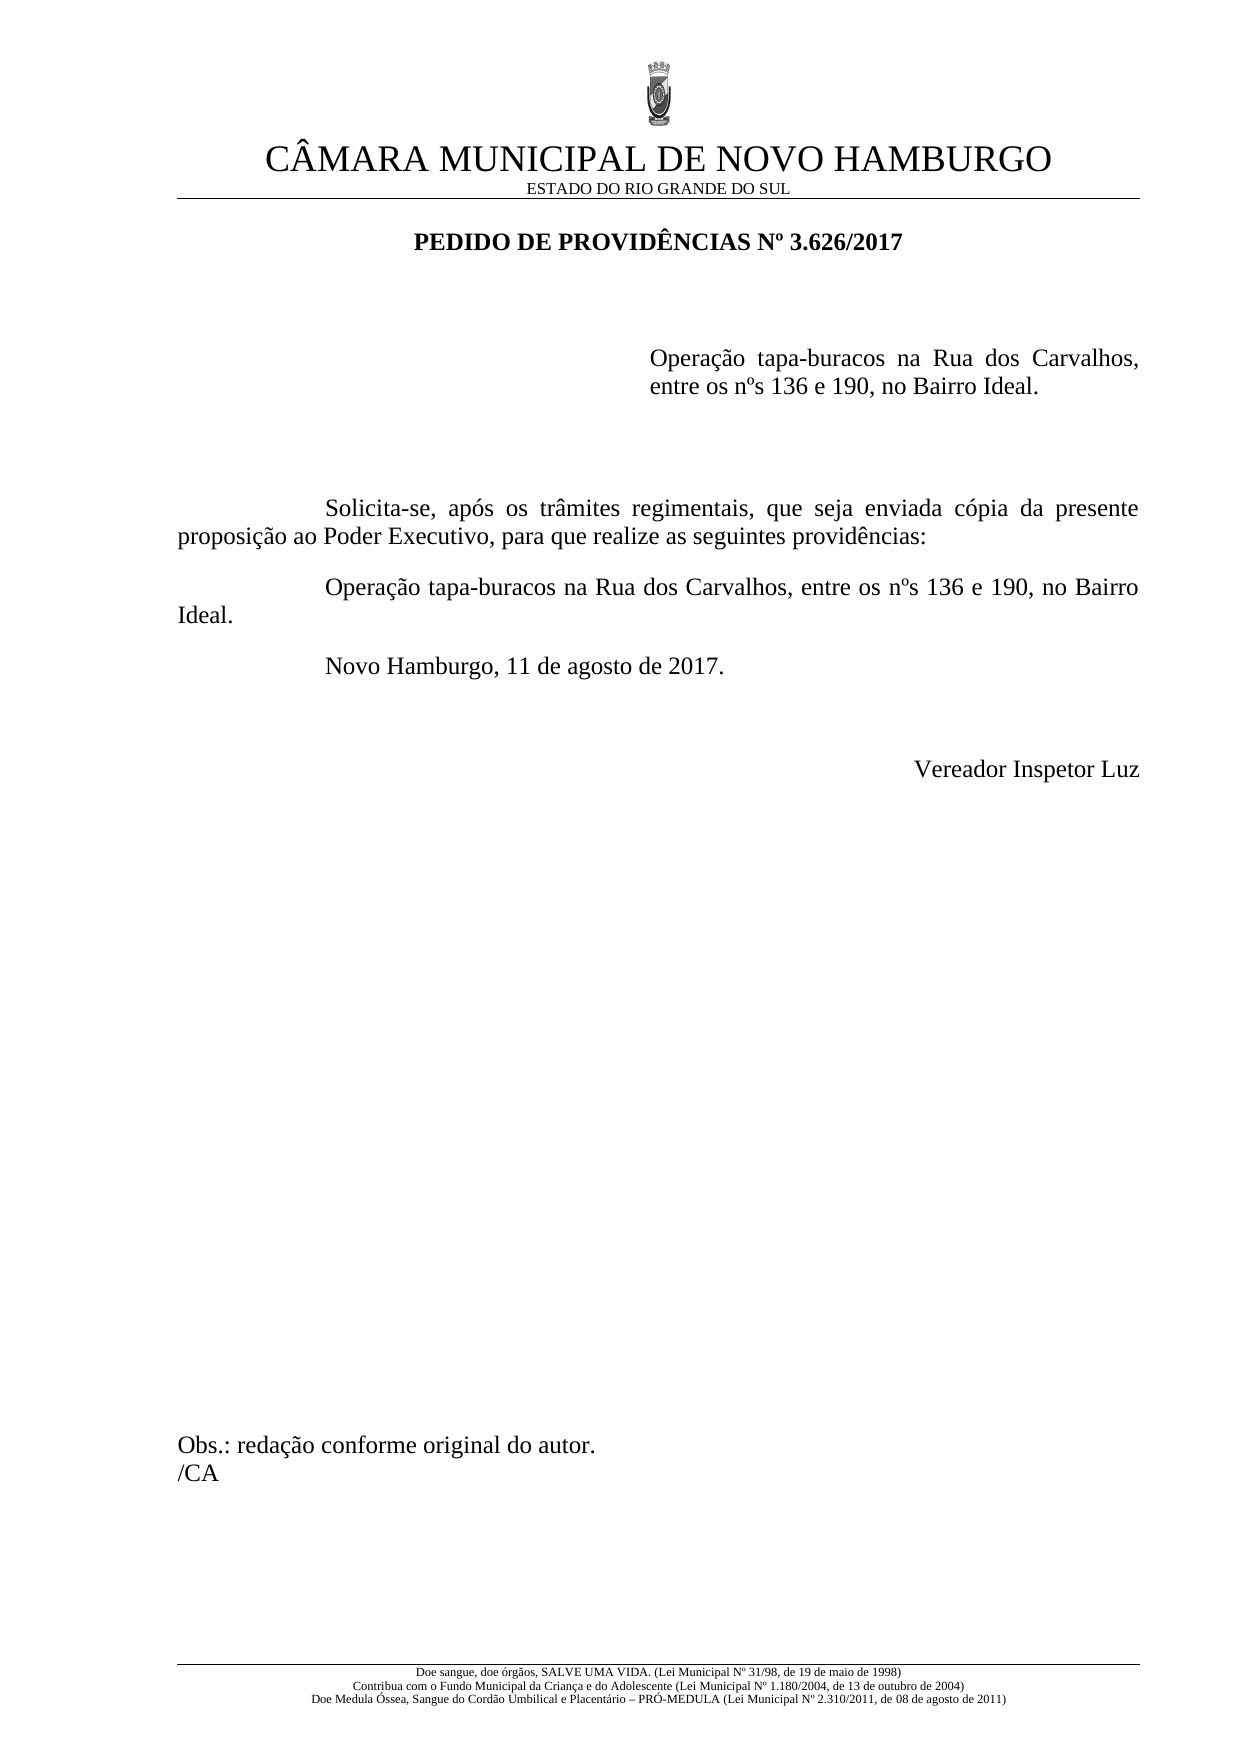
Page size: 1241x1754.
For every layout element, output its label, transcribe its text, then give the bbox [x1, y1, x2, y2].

text PEDIDO DE PROVIDÊNCIAS Nº 3.626/2017 [177, 228, 1140, 256]
text Novo Hamburgo, 11 de agosto de 2017. [177, 652, 1140, 680]
text /CA [177, 1459, 1140, 1487]
text Solicita-se, após os trâmites regimentais, que seja enviada cópia da presente proposição ao Poder Executivo, para que realize as seguintes providências: [177, 494, 1140, 550]
text Operação tapa-buracos na Rua dos Carvalhos, entre os nºs 136 e 190, no Bairro Ideal. [649, 344, 1140, 400]
text Vereador Inspetor Luz [177, 755, 1140, 783]
text Obs.: redação conforme original do autor. [177, 1432, 1140, 1459]
text Operação tapa-buracos na Rua dos Carvalhos, entre os nºs 136 e 190, no Bairro Ideal. [177, 573, 1140, 629]
